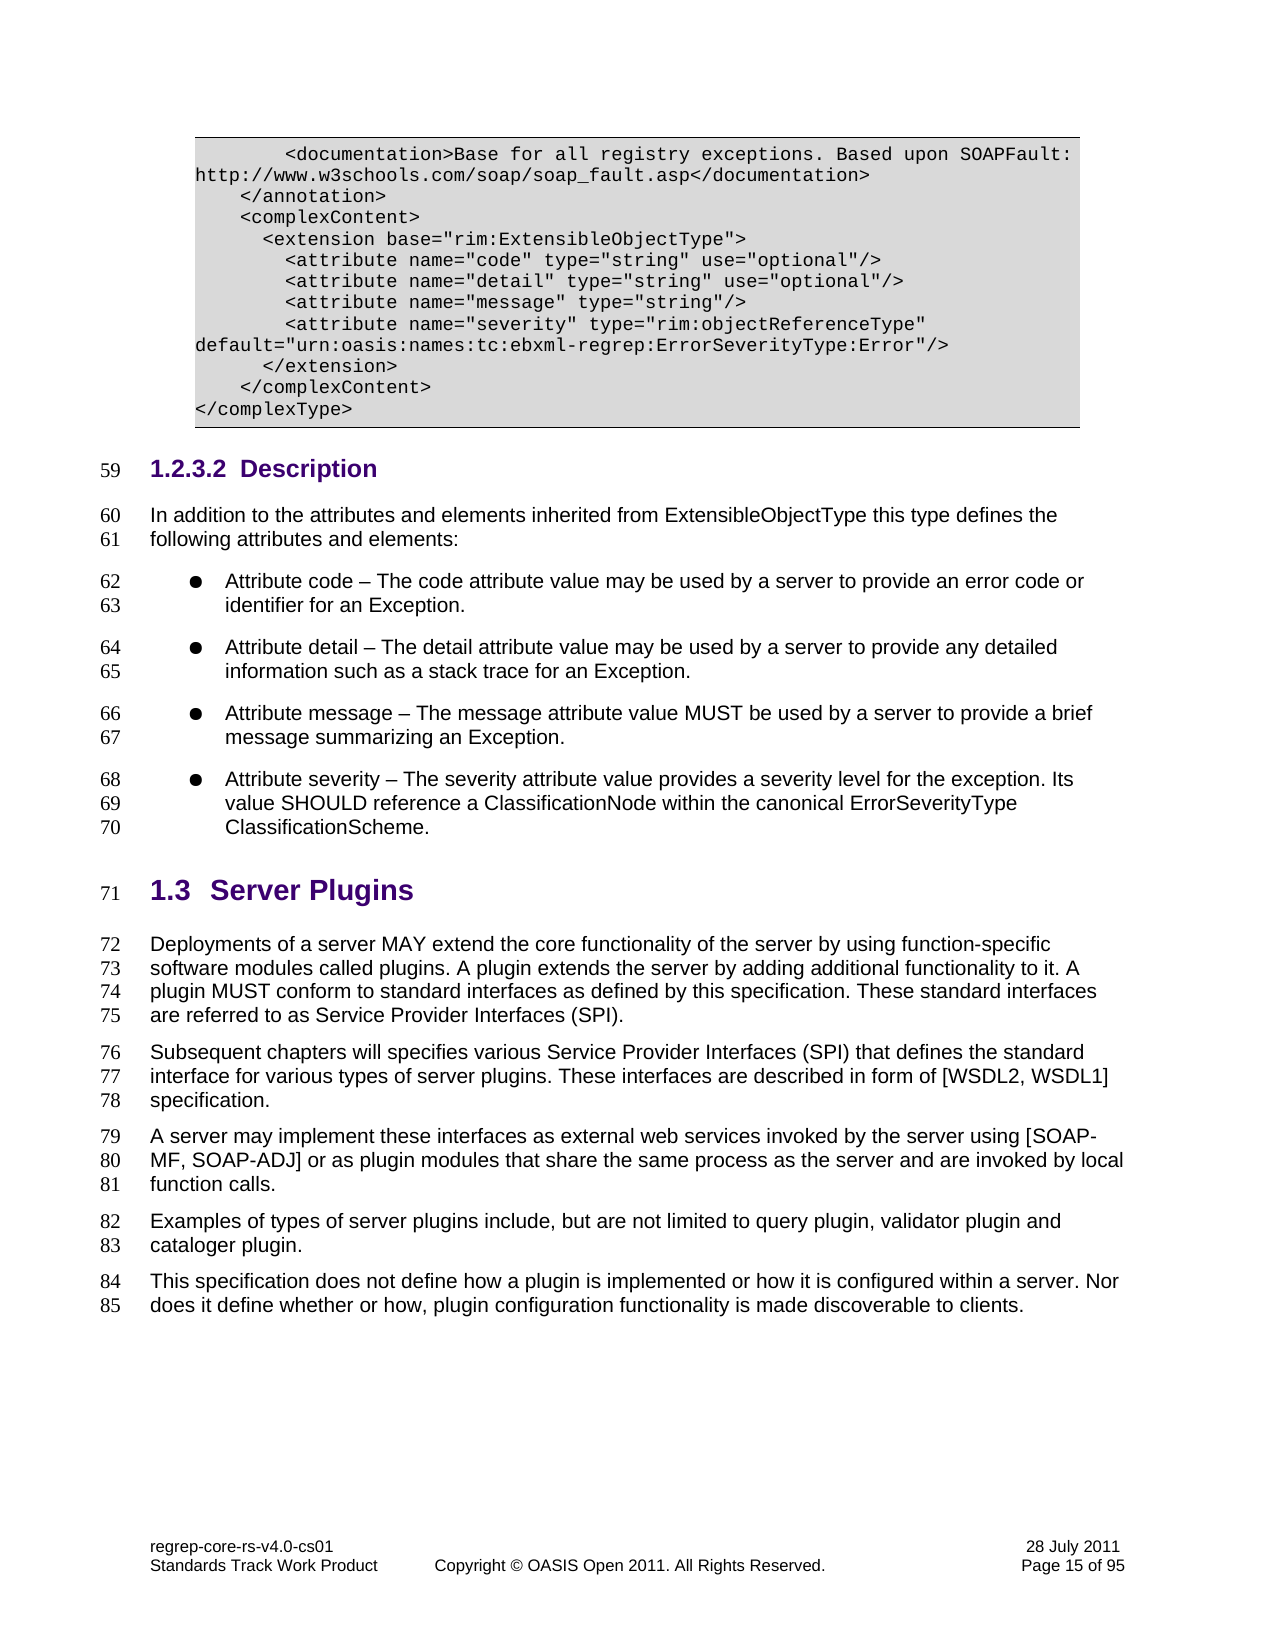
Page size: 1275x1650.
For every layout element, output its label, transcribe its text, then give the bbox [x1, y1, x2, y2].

list Examples of types of server plugins include, but are not limited to query plugin, validator plugin and cataloger plugin. [150, 1208, 1125, 1256]
text <complexContent> [195, 201, 1080, 222]
text </complexContent> [195, 371, 1080, 392]
text </complexType> [195, 392, 1080, 427]
text </extension> [195, 350, 1080, 371]
subtitle Server Plugins [150, 873, 1125, 907]
text <documentation>Base for all registry exceptions. Based upon SOAPFault: http://www.w3schools.com/soap/soap_fault.asp</documentation> [195, 138, 1080, 180]
list Attribute message – The message attribute value MUST be used by a server to provide a brief message summarizing an Exception. [187, 701, 1125, 749]
list This specification does not define how a plugin is implemented or how it is configured within a server. Nor does it define whether or how, plugin configuration functionality is made discoverable to clients. [150, 1269, 1125, 1317]
list Attribute severity – The severity attribute value provides a severity level for the exception. Its value SHOULD reference a ClassificationNode within the canonical ErrorSeverityType ClassificationScheme. [187, 767, 1125, 839]
text <attribute name="message" type="string"/> [195, 286, 1080, 307]
list Deployments of a server MAY extend the core functionality of the server by using function-specific software modules called plugins. A plugin extends the server by adding additional functionality to it. A plugin MUST conform to standard interfaces as defined by this specification. These standard interfaces are referred to as Service Provider Interfaces (SPI). [150, 931, 1125, 1027]
text <attribute name="code" type="string" use="optional"/> [195, 243, 1080, 265]
text <extension base="rim:ExtensibleObjectType"> [195, 222, 1080, 243]
text <attribute name="detail" type="string" use="optional"/> [195, 265, 1080, 286]
subtitle Description [150, 454, 1125, 482]
text </annotation> [195, 180, 1080, 201]
text In addition to the attributes and elements inherited from ExtensibleObjectType this type defines the following attributes and elements: [150, 503, 1125, 551]
text <attribute name="severity" type="rim:objectReferenceType" default="urn:oasis:names:tc:ebxml-regrep:ErrorSeverityType:Error"/> [195, 307, 1080, 350]
list Attribute detail – The detail attribute value may be used by a server to provide any detailed information such as a stack trace for an Exception. [187, 635, 1125, 683]
list Subsequent chapters will specifies various Service Provider Interfaces (SPI) that defines the standard interface for various types of server plugins. These interfaces are described in form of [WSDL2, WSDL1] specification. [150, 1040, 1125, 1112]
list A server may implement these interfaces as external web services invoked by the server using [SOAP-MF, SOAP-ADJ] or as plugin modules that share the same process as the server and are invoked by local function calls. [150, 1124, 1125, 1196]
list Attribute code – The code attribute value may be used by a server to provide an error code or identifier for an Exception. [187, 569, 1125, 617]
